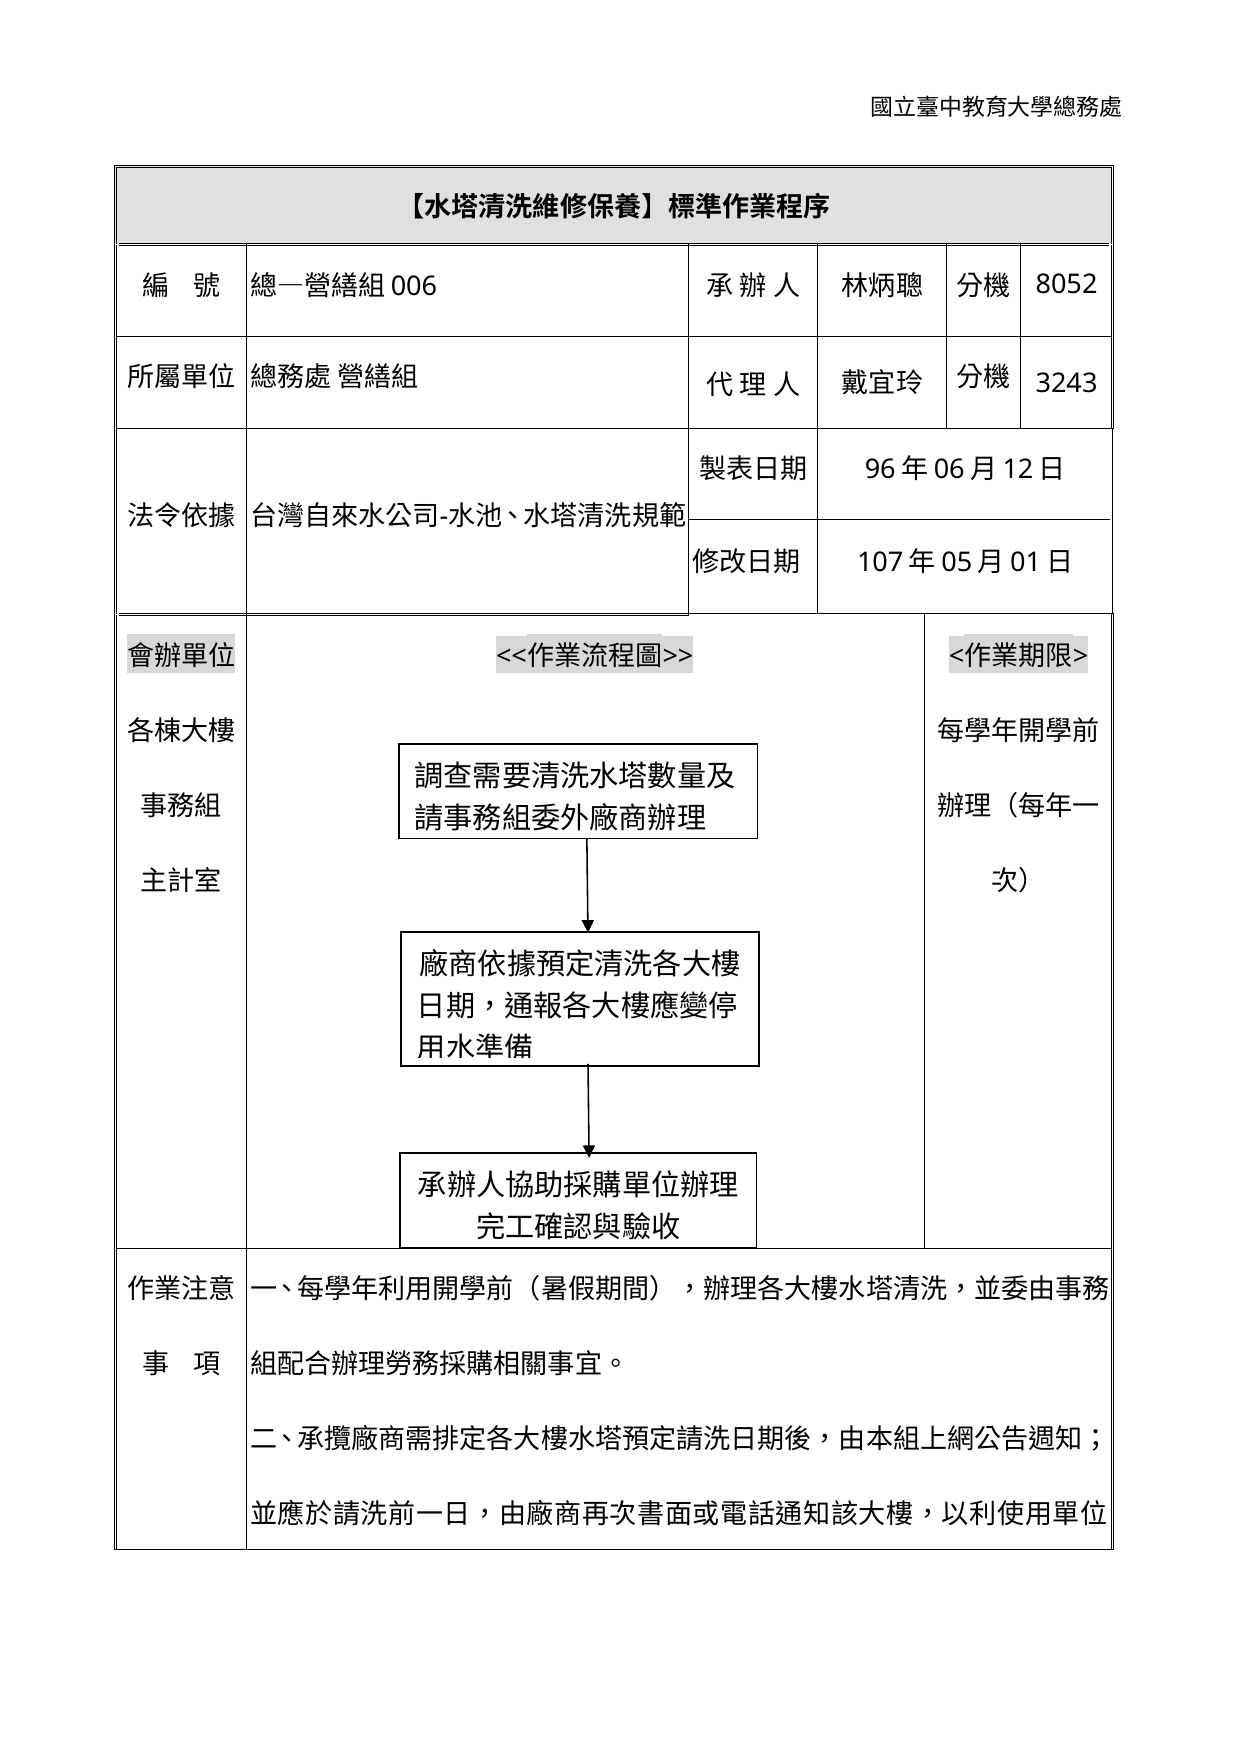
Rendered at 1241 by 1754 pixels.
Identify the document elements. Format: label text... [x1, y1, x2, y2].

table_cell 台灣自來水公司-水池、水塔清洗規範 [247, 429, 688, 613]
table_cell 107年05月01日 [818, 519, 1112, 613]
table_cell 林炳聰 [818, 246, 946, 336]
table_cell 分機 [947, 337, 1020, 428]
table_cell 製表日期 [689, 429, 817, 519]
table_cell 96年06月12日 [818, 429, 1112, 519]
table_cell 法令依據 [117, 429, 246, 613]
table_cell <作業期限> 每學年開學前辦理（每年一次） [925, 614, 1111, 1248]
table_cell 所屬單位 [117, 337, 246, 428]
table_cell 修改日期 [689, 520, 817, 613]
table_cell 3243 [1021, 337, 1111, 428]
table_cell 總—營繕組006 [247, 246, 688, 336]
table_cell 代 理 人 [689, 337, 817, 428]
table_cell 一、每學年利用開學前（暑假期間），辦理各大樓水塔清洗，並委由事務組配合辦理勞務採購相關事宜。 二、承攬廠商需排定各大樓水塔預定請洗日期後，由本組上網公告週知；並應於請洗前一日，由廠商再次書面或電話通知該大樓，以利使用單位 [247, 1249, 1111, 1549]
table_cell 總務處 營繕組 [247, 337, 688, 428]
table_cell 編 號 [117, 243, 246, 336]
table_cell 承 辦 人 [689, 246, 817, 336]
table_cell 會辦單位 各棟大樓 事務組 主計室 [115, 613, 246, 1248]
table_cell 分機 [947, 246, 1020, 336]
table_cell 8052 [1021, 243, 1111, 336]
table_header 【水塔清洗維修保養】標準作業程序 [117, 168, 1111, 243]
table_cell 戴宜玲 [818, 337, 946, 428]
table_cell <<作業流程圖>> [247, 614, 924, 1248]
table_cell 作業注意事 項 [117, 1249, 246, 1549]
